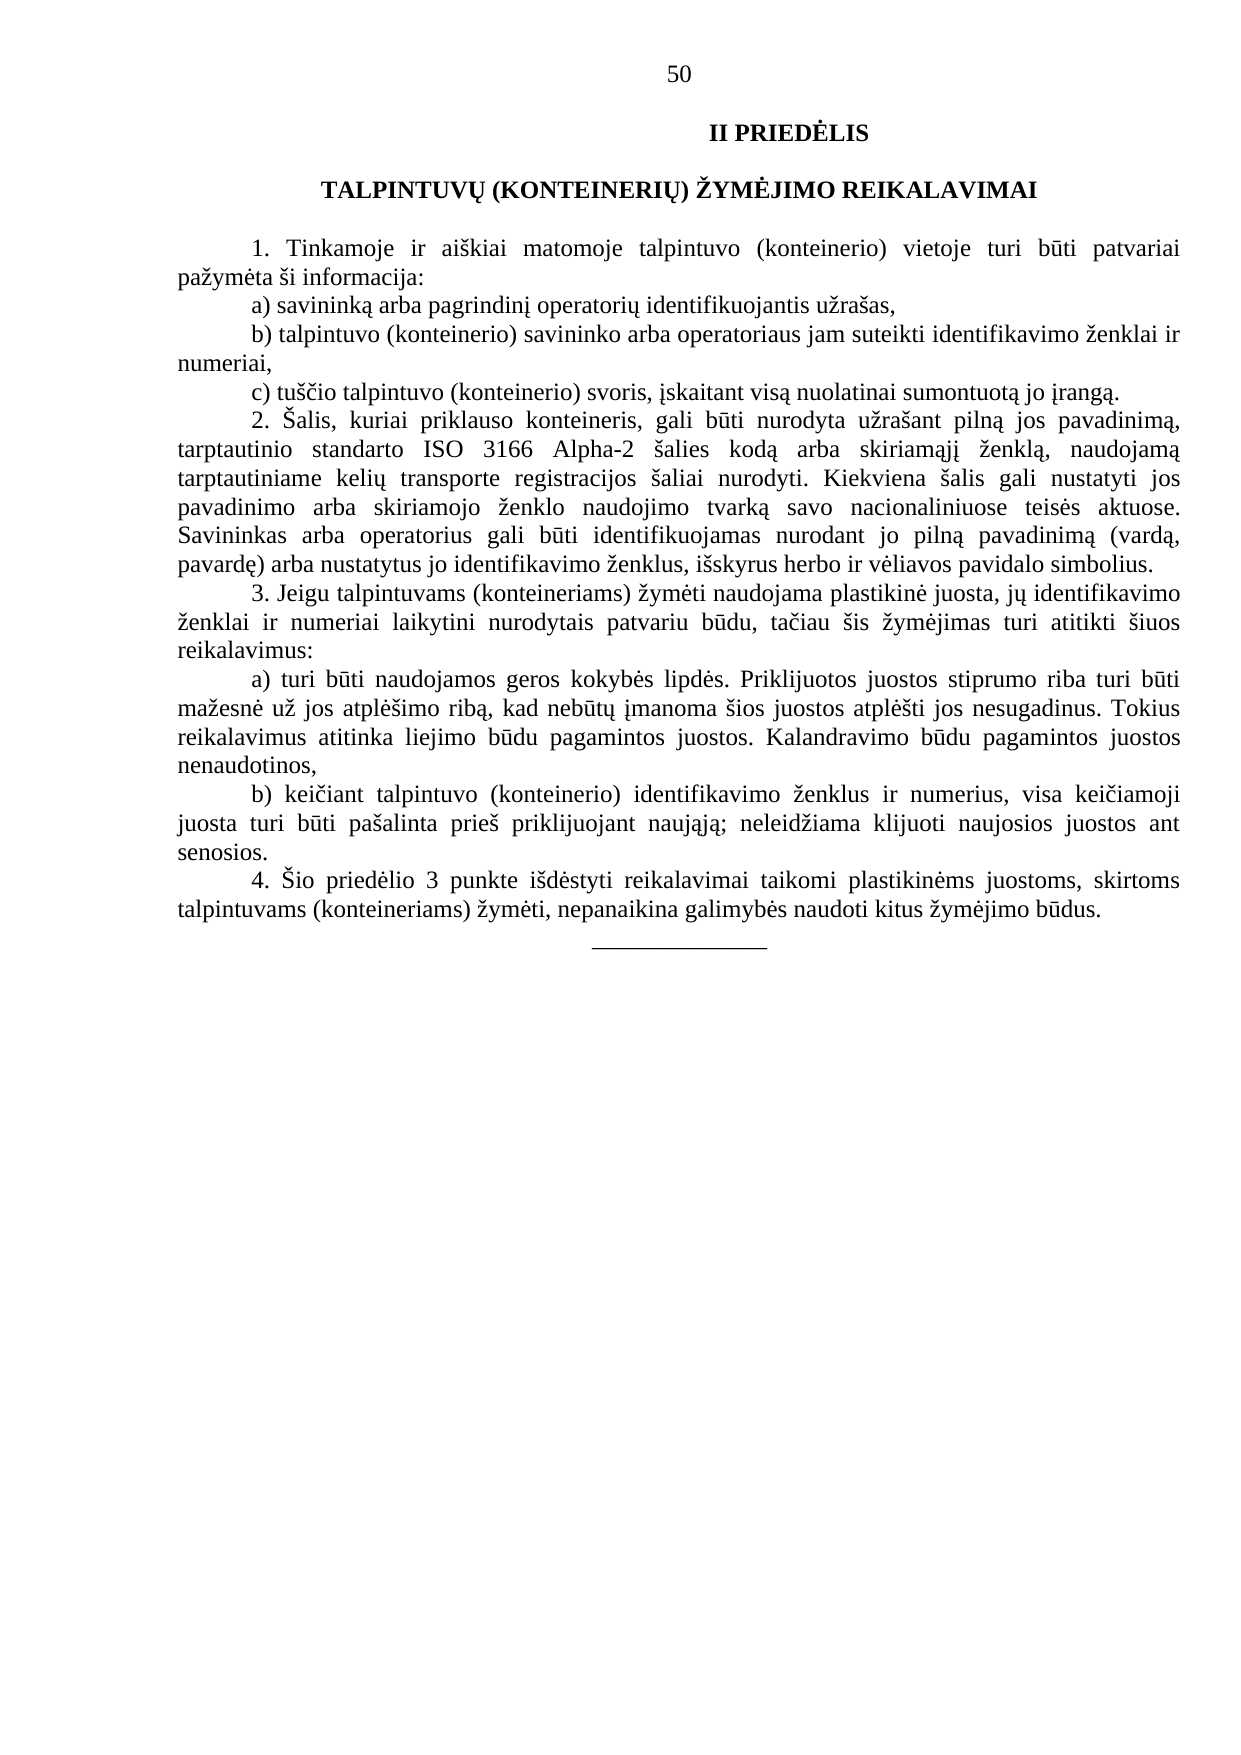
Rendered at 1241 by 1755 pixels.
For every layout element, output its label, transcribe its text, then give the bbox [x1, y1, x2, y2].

text II PRIEDĖLIS [177, 118, 1181, 147]
text b) talpintuvo (konteinerio) savininko arba operatoriaus jam suteikti identifikavimo ženklai ir numeriai, [177, 319, 1181, 377]
text c) tuščio talpintuvo (konteinerio) svoris, įskaitant visą nuolatinai sumontuotą jo įrangą. [177, 377, 1181, 406]
text ______________ [177, 923, 1181, 952]
text a) turi būti naudojamos geros kokybės lipdės. Priklijuotos juostos stiprumo riba turi būti mažesnė už jos atplėšimo ribą, kad nebūtų įmanoma šios juostos atplėšti jos nesugadinus. Tokius reikalavimus atitinka liejimo būdu pagamintos juostos. Kalandravimo būdu pagamintos juostos nenaudotinos, [177, 664, 1181, 779]
text 4. Šio priedėlio 3 punkte išdėstyti reikalavimai taikomi plastikinėms juostoms, skirtoms talpintuvams (konteineriams) žymėti, nepanaikina galimybės naudoti kitus žymėjimo būdus. [177, 866, 1181, 923]
text 3. Jeigu talpintuvams (konteineriams) žymėti naudojama plastikinė juosta, jų identifikavimo ženklai ir numeriai laikytini nurodytais patvariu būdu, tačiau šis žymėjimas turi atitikti šiuos reikalavimus: [177, 578, 1181, 664]
text b) keičiant talpintuvo (konteinerio) identifikavimo ženklus ir numerius, visa keičiamoji juosta turi būti pašalinta prieš priklijuojant naująją; neleidžiama klijuoti naujosios juostos ant senosios. [177, 779, 1181, 866]
text 1. Tinkamoje ir aiškiai matomoje talpintuvo (konteinerio) vietoje turi būti patvariai pažymėta ši informacija: [177, 233, 1181, 291]
text 2. Šalis, kuriai priklauso konteineris, gali būti nurodyta užrašant pilną jos pavadinimą, tarptautinio standarto ISO 3166 Alpha-2 šalies kodą arba skiriamąjį ženklą, naudojamą tarptautiniame kelių transporte registracijos šaliai nurodyti. Kiekviena šalis gali nustatyti jos pavadinimo arba skiriamojo ženklo naudojimo tvarką savo nacionaliniuose teisės aktuose. Savininkas arba operatorius gali būti identifikuojamas nurodant jo pilną pavadinimą (vardą, pavardę) arba nustatytus jo identifikavimo ženklus, išskyrus herbo ir vėliavos pavidalo simbolius. [177, 406, 1181, 578]
text a) savininką arba pagrindinį operatorių identifikuojantis užrašas, [177, 291, 1181, 319]
text Talpintuvų (konteinerių) žymėjimo reikalavimai [177, 176, 1181, 204]
